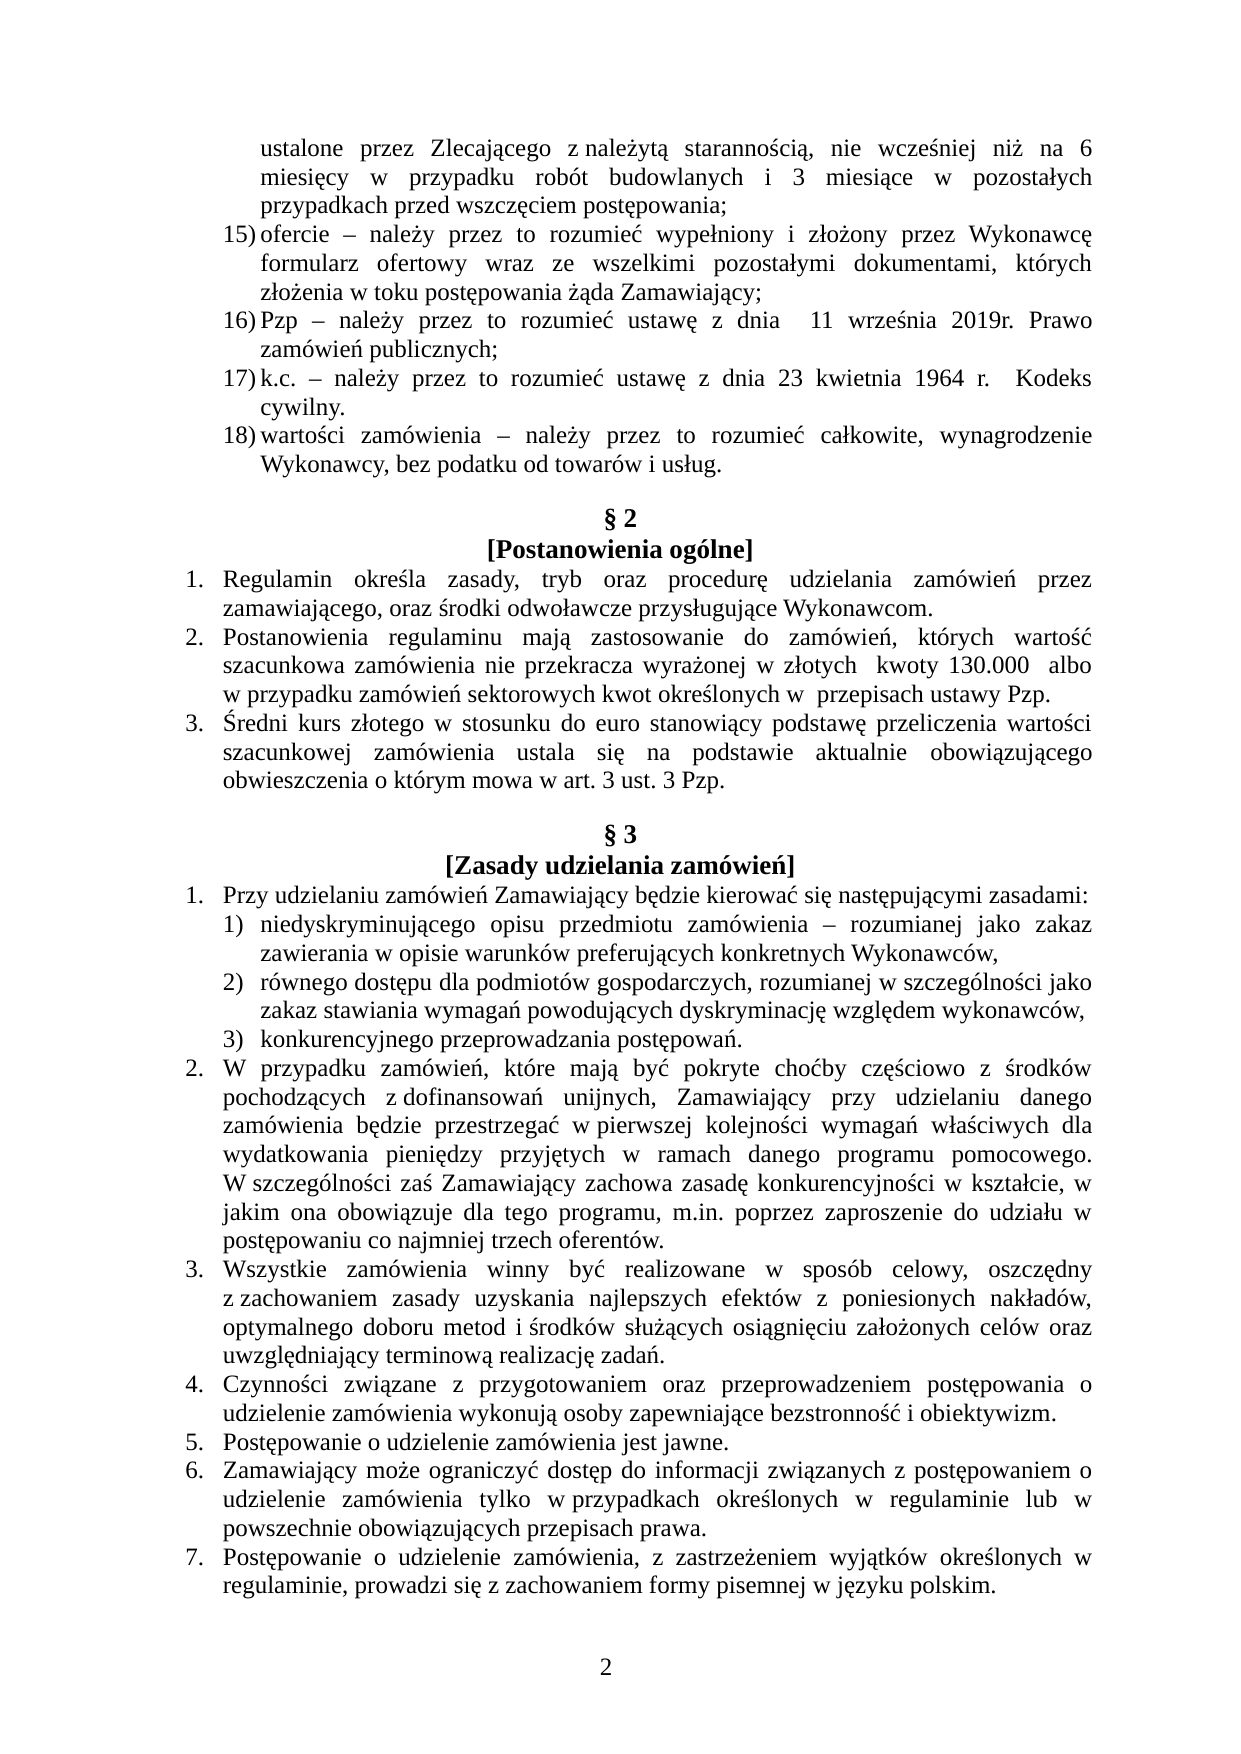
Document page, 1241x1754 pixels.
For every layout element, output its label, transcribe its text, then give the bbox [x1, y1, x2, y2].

text [Zasady udzielania zamówień] [148, 849, 1093, 881]
list ustalone przez Zlecającego z należytą starannością, nie wcześniej niż na 6 miesięcy w przypadku robót budowlanych i 3 miesiące w pozostałych przypadkach przed wszczęciem postępowania; [223, 133, 1093, 219]
list ofercie – należy przez to rozumieć wypełniony i złożony przez Wykonawcę formularz ofertowy wraz ze wszelkimi pozostałymi dokumentami, których złożenia w toku postępowania żąda Zamawiający; [223, 219, 1093, 305]
list Pzp – należy przez to rozumieć ustawę z dnia 11 września 2019r. Prawo zamówień publicznych; [223, 305, 1093, 363]
list Wszystkie zamówienia winny być realizowane w sposób celowy, oszczędny z zachowaniem zasady uzyskania najlepszych efektów z poniesionych nakładów, optymalnego doboru metod i środków służących osiągnięciu założonych celów oraz uwzględniający terminową realizację zadań. [185, 1254, 1093, 1369]
list W przypadku zamówień, które mają być pokryte choćby częściowo z środków pochodzących z dofinansowań unijnych, Zamawiający przy udzielaniu danego zamówienia będzie przestrzegać w pierwszej kolejności wymagań właściwych dla wydatkowania pieniędzy przyjętych w ramach danego programu pomocowego. W szczególności zaś Zamawiający zachowa zasadę konkurencyjności w kształcie, w jakim ona obowiązuje dla tego programu, m.in. poprzez zaproszenie do udziału w postępowaniu co najmniej trzech oferentów. [185, 1053, 1093, 1254]
list Przy udzielaniu zamówień Zamawiający będzie kierować się następującymi zasadami: [185, 881, 1093, 909]
text [Postanowienia ogólne] [148, 533, 1093, 564]
list niedyskryminującego opisu przedmiotu zamówienia – rozumianej jako zakaz zawierania w opisie warunków preferujących konkretnych Wykonawców, [223, 909, 1093, 967]
list Postępowanie o udzielenie zamówienia jest jawne. [185, 1427, 1093, 1456]
list Zamawiający może ograniczyć dostęp do informacji związanych z postępowaniem o udzielenie zamówienia tylko w przypadkach określonych w regulaminie lub w powszechnie obowiązujących przepisach prawa. [185, 1456, 1093, 1542]
list Czynności związane z przygotowaniem oraz przeprowadzeniem postępowania o udzielenie zamówienia wykonują osoby zapewniające bezstronność i obiektywizm. [185, 1369, 1093, 1427]
list równego dostępu dla podmiotów gospodarczych, rozumianej w szczególności jako zakaz stawiania wymagań powodujących dyskryminację względem wykonawców, [223, 967, 1093, 1024]
list Postanowienia regulaminu mają zastosowanie do zamówień, których wartość szacunkowa zamówienia nie przekracza wyrażonej w złotych kwoty 130.000 albo w przypadku zamówień sektorowych kwot określonych w przepisach ustawy Pzp. [185, 622, 1093, 708]
list Regulamin określa zasady, tryb oraz procedurę udzielania zamówień przez zamawiającego, oraz środki odwoławcze przysługujące Wykonawcom. [185, 564, 1093, 622]
list konkurencyjnego przeprowadzania postępowań. [223, 1024, 1093, 1053]
list wartości zamówienia – należy przez to rozumieć całkowite, wynagrodzenie Wykonawcy, bez podatku od towarów i usług. [223, 420, 1093, 478]
text § 2 [148, 502, 1093, 533]
list Postępowanie o udzielenie zamówienia, z zastrzeżeniem wyjątków określonych w regulaminie, prowadzi się z zachowaniem formy pisemnej w języku polskim. [185, 1542, 1093, 1599]
list k.c. – należy przez to rozumieć ustawę z dnia 23 kwietnia 1964 r. Kodeks cywilny. [223, 363, 1093, 420]
text § 3 [148, 818, 1093, 849]
list Średni kurs złotego w stosunku do euro stanowiący podstawę przeliczenia wartości szacunkowej zamówienia ustala się na podstawie aktualnie obowiązującego obwieszczenia o którym mowa w art. 3 ust. 3 Pzp. [185, 708, 1093, 794]
